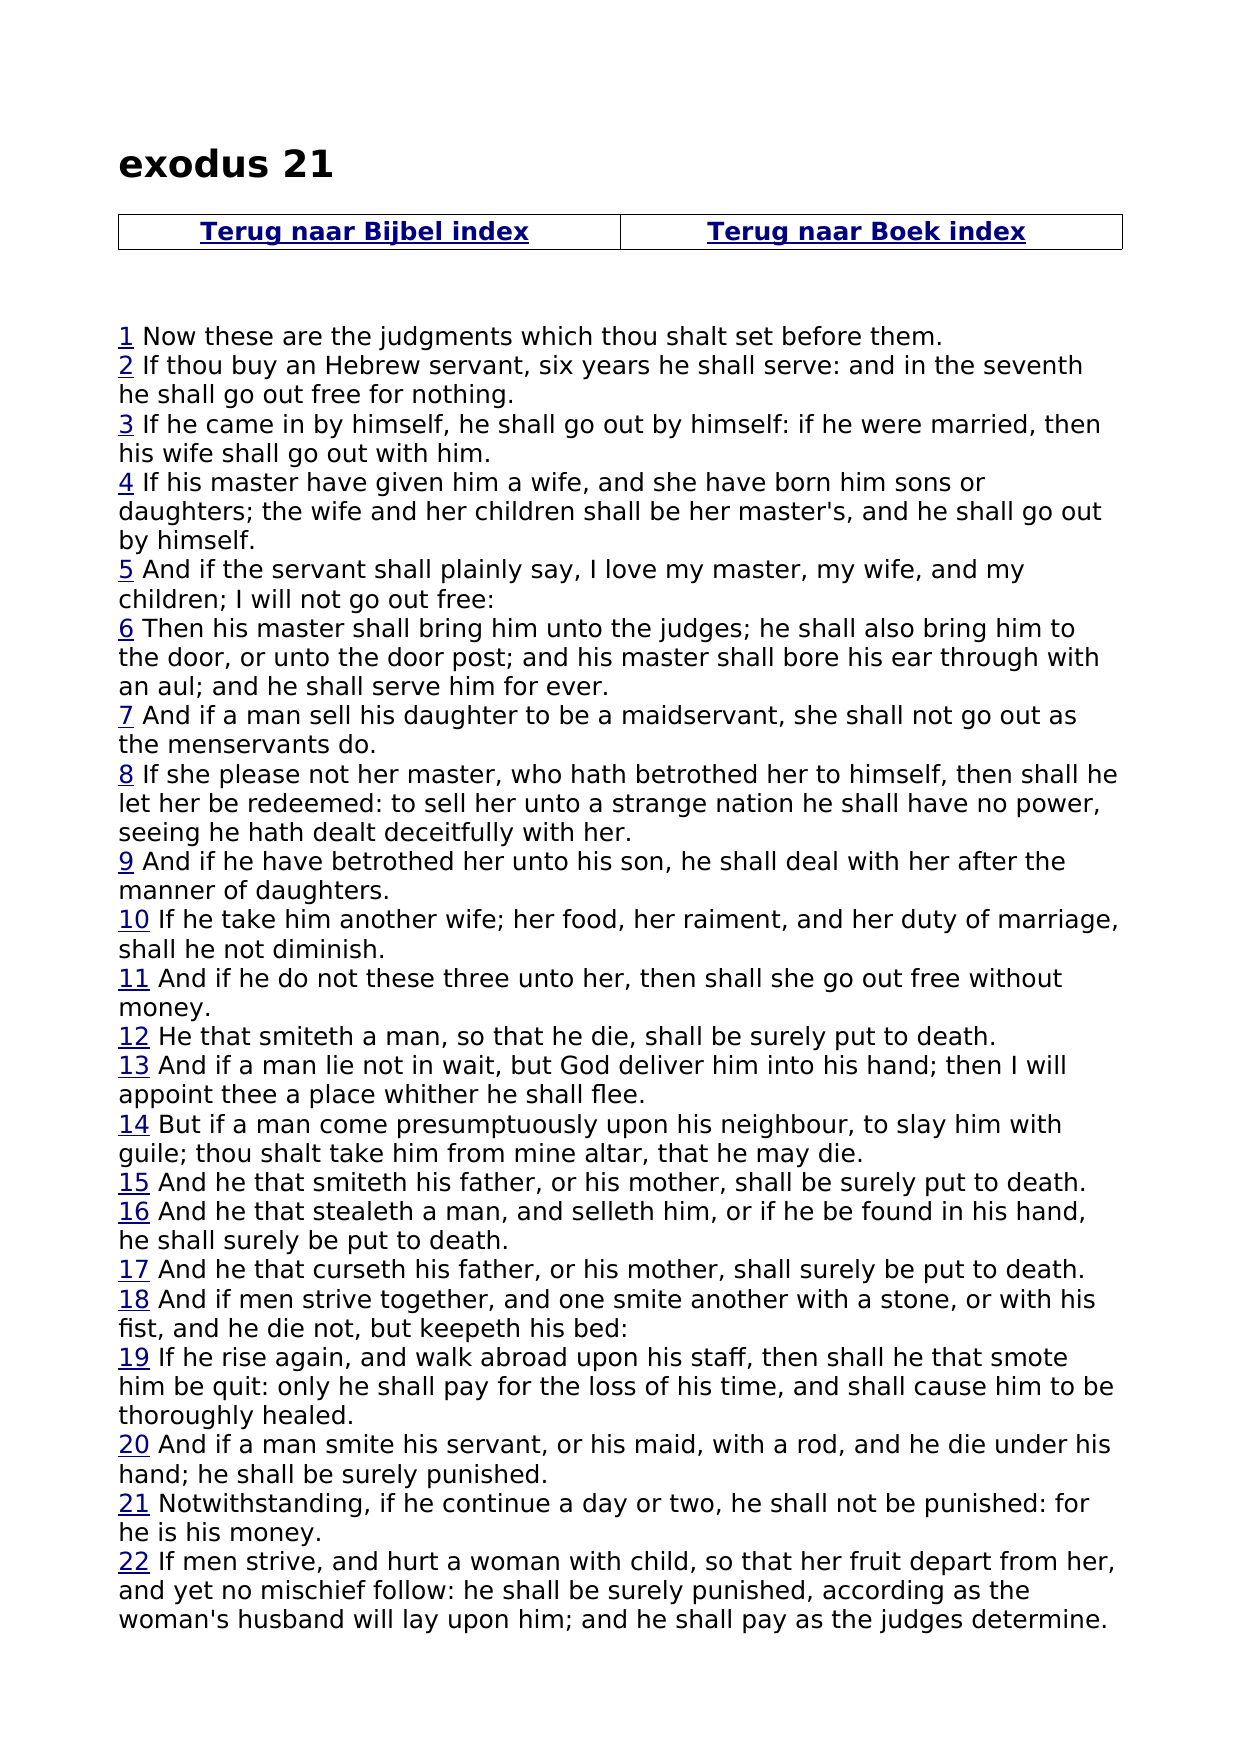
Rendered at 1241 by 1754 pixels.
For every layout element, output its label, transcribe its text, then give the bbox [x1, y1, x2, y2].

subtitle exodus 21 [118, 143, 1122, 187]
table_header Terug naar Bijbel index [119, 215, 620, 249]
table_header Terug naar Boek index [621, 215, 1122, 249]
text 1 Now these are the judgments which thou shalt set before them. 2 If thou buy an Hebrew servant, six years he shall serve: and in the seventh he shall go out free for nothing. 3 If he came in by himself, he shall go out by himself: if he were married, then his wife shall go out with him. 4 If his master have given him a wife, and she have born him sons or daughters; the wife and her children shall be her master's, and he shall go out by himself. 5 And if the servant shall plainly say, I love my master, my wife, and my children; I will not go out free: 6 Then his master shall bring him unto the judges; he shall also bring him to the door, or unto the door post; and his master shall bore his ear through with an aul; and he shall serve him for ever. 7 And if a man sell his daughter to be a maidservant, she shall not go out as the menservants do. 8 If she please not her master, who hath betrothed her to himself, then shall he let her be redeemed: to sell her unto a strange nation he shall have no power, seeing he hath dealt deceitfully with her. 9 And if he have betrothed her unto his son, he shall deal with her after the manner of daughters. 10 If he take him another wife; her food, her raiment, and her duty of marriage, shall he not diminish. 11 And if he do not these three unto her, then shall she go out free without money. 12 He that smiteth a man, so that he die, shall be surely put to death. 13 And if a man lie not in wait, but God deliver him into his hand; then I will appoint thee a place whither he shall flee. 14 But if a man come presumptuously upon his neighbour, to slay him with guile; thou shalt take him from mine altar, that he may die. 15 And he that smiteth his father, or his mother, shall be surely put to death. 16 And he that stealeth a man, and selleth him, or if he be found in his hand, he shall surely be put to death. 17 And he that curseth his father, or his mother, shall surely be put to death. 18 And if men strive together, and one smite another with a stone, or with his fist, and he die not, but keepeth his bed: 19 If he rise again, and walk abroad upon his staff, then shall he that smote him be quit: only he shall pay for the loss of his time, and shall cause him to be thoroughly healed. 20 And if a man smite his servant, or his maid, with a rod, and he die under his hand; he shall be surely punished. 21 Notwithstanding, if he continue a day or two, he shall not be punished: for he is his money. 22 If men strive, and hurt a woman with child, so that her fruit depart from her, and yet no mischief follow: he shall be surely punished, according as the woman's husband will lay upon him; and he shall pay as the judges determine. [118, 264, 1122, 1635]
